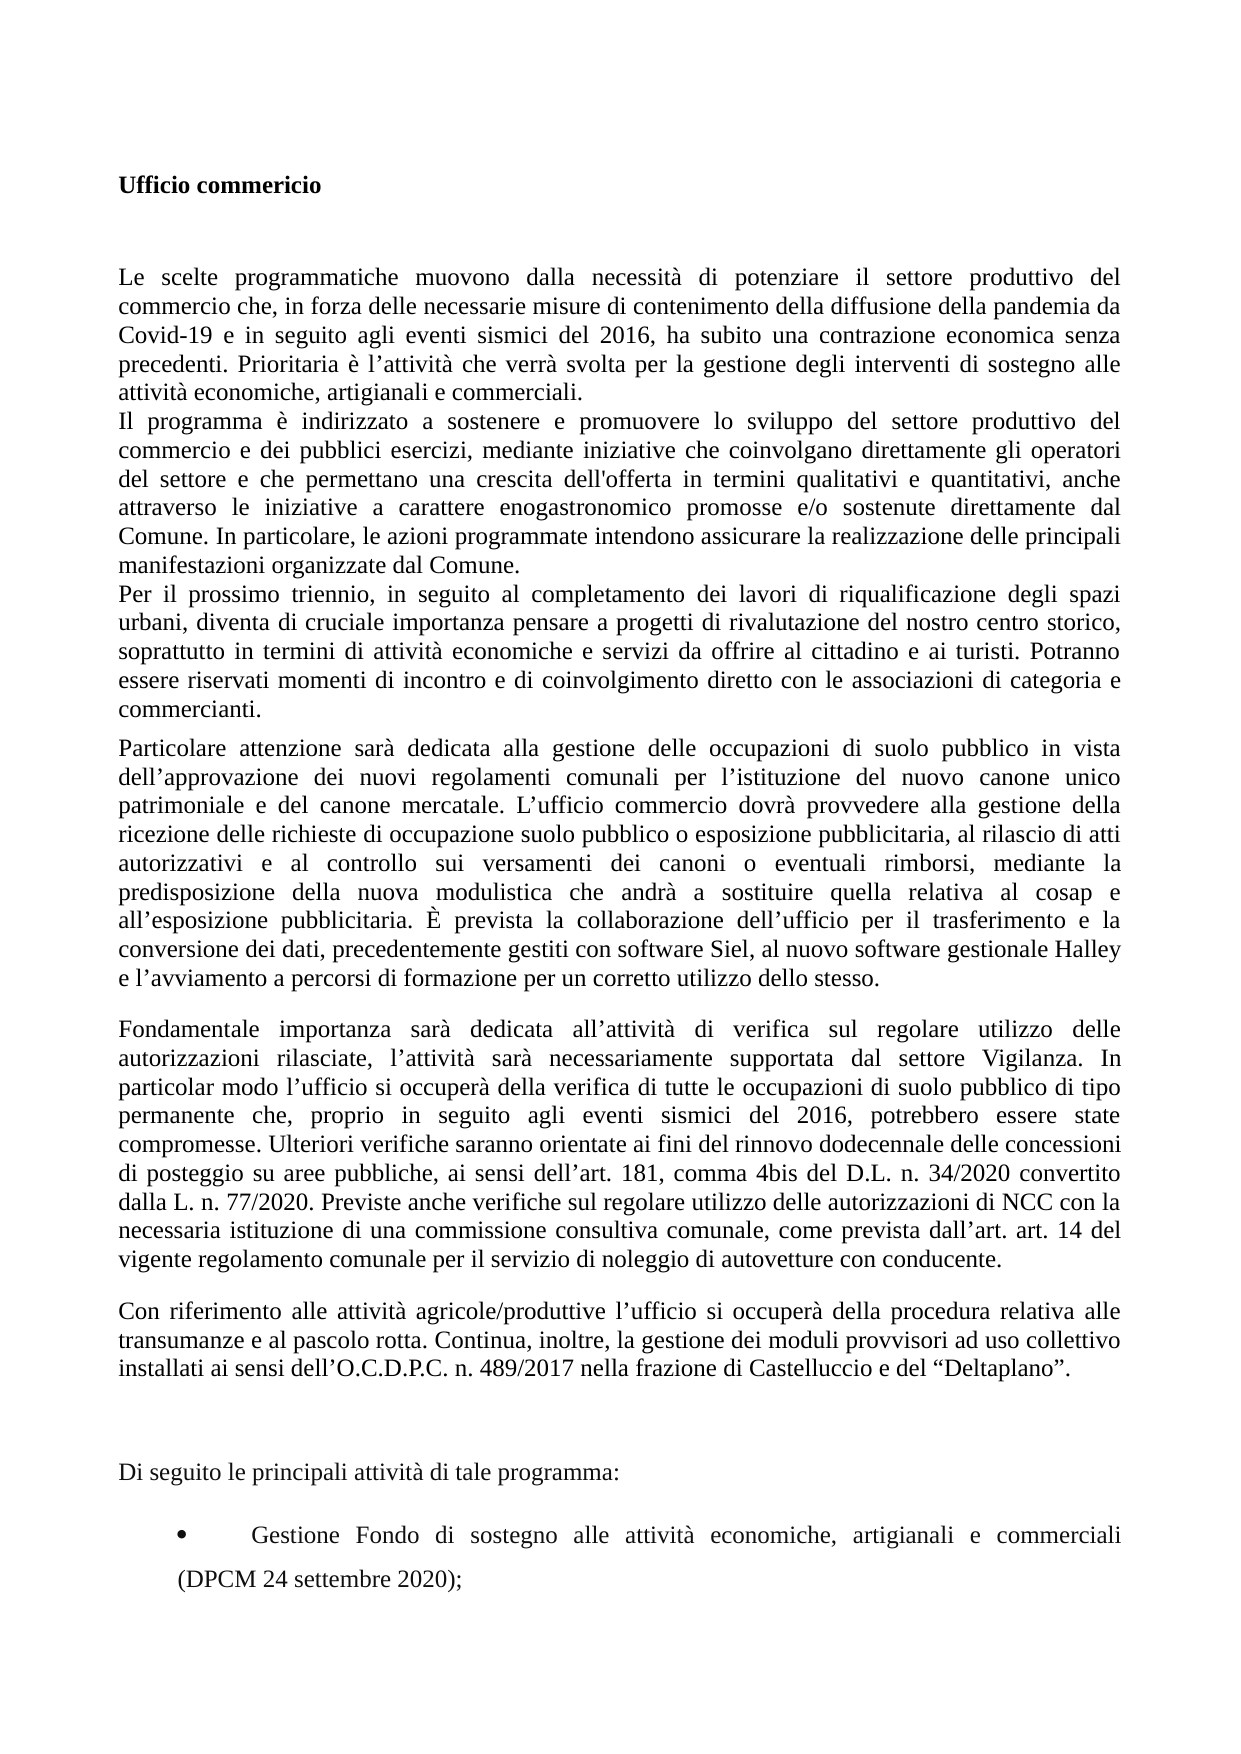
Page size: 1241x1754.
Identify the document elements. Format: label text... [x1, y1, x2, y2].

list Gestione Fondo di sostegno alle attività economiche, artigianali e commerciali (DPCM 24 settembre 2020); [177, 1521, 1122, 1592]
text Ufficio commericio [118, 170, 1122, 198]
text Le scelte programmatiche muovono dalla necessità di potenziare il settore produttivo del commercio che, in forza delle necessarie misure di contenimento della diffusione della pandemia da Covid-19 e in seguito agli eventi sismici del 2016, ha subito una contrazione economica senza precedenti. Prioritaria è l’attività che verrà svolta per la gestione degli interventi di sostegno alle attività economiche, artigianali e commerciali. [118, 262, 1122, 406]
text Fondamentale importanza sarà dedicata all’attività di verifica sul regolare utilizzo delle autorizzazioni rilasciate, l’attività sarà necessariamente supportata dal settore Vigilanza. In particolar modo l’ufficio si occuperà della verifica di tutte le occupazioni di suolo pubblico di tipo permanente che, proprio in seguito agli eventi sismici del 2016, potrebbero essere state compromesse. Ulteriori verifiche saranno orientate ai fini del rinnovo dodecennale delle concessioni di posteggio su aree pubbliche, ai sensi dell’art. 181, comma 4bis del D.L. n. 34/2020 convertito dalla L. n. 77/2020. Previste anche verifiche sul regolare utilizzo delle autorizzazioni di NCC con la necessaria istituzione di una commissione consultiva comunale, come prevista dall’art. art. 14 del vigente regolamento comunale per il servizio di noleggio di autovetture con conducente. [118, 1014, 1122, 1273]
text Con riferimento alle attività agricole/produttive l’ufficio si occuperà della procedura relativa alle transumanze e al pascolo rotta. Continua, inoltre, la gestione dei moduli provvisori ad uso collettivo installati ai sensi dell’O.C.D.P.C. n. 489/2017 nella frazione di Castelluccio e del “Deltaplano”. [118, 1296, 1122, 1382]
text Il programma è indirizzato a sostenere e promuovere lo sviluppo del settore produttivo del commercio e dei pubblici esercizi, mediante iniziative che coinvolgano direttamente gli operatori del settore e che permettano una crescita dell'offerta in termini qualitativi e quantitativi, anche attraverso le iniziative a carattere enogastronomico promosse e/o sostenute direttamente dal Comune. In particolare, le azioni programmate intendono assicurare la realizzazione delle principali manifestazioni organizzate dal Comune. [118, 406, 1122, 579]
text Di seguito le principali attività di tale programma: [118, 1457, 1122, 1485]
text Particolare attenzione sarà dedicata alla gestione delle occupazioni di suolo pubblico in vista dell’approvazione dei nuovi regolamenti comunali per l’istituzione del nuovo canone unico patrimoniale e del canone mercatale. L’ufficio commercio dovrà provvedere alla gestione della ricezione delle richieste di occupazione suolo pubblico o esposizione pubblicitaria, al rilascio di atti autorizzativi e al controllo sui versamenti dei canoni o eventuali rimborsi, mediante la predisposizione della nuova modulistica che andrà a sostituire quella relativa al cosap e all’esposizione pubblicitaria. È prevista la collaborazione dell’ufficio per il trasferimento e la conversione dei dati, precedentemente gestiti con software Siel, al nuovo software gestionale Halley e l’avviamento a percorsi di formazione per un corretto utilizzo dello stesso. [118, 733, 1122, 992]
text Per il prossimo triennio, in seguito al completamento dei lavori di riqualificazione degli spazi urbani, diventa di cruciale importanza pensare a progetti di rivalutazione del nostro centro storico, soprattutto in termini di attività economiche e servizi da offrire al cittadino e ai turisti. Potranno essere riservati momenti di incontro e di coinvolgimento diretto con le associazioni di categoria e commercianti. [118, 579, 1122, 722]
